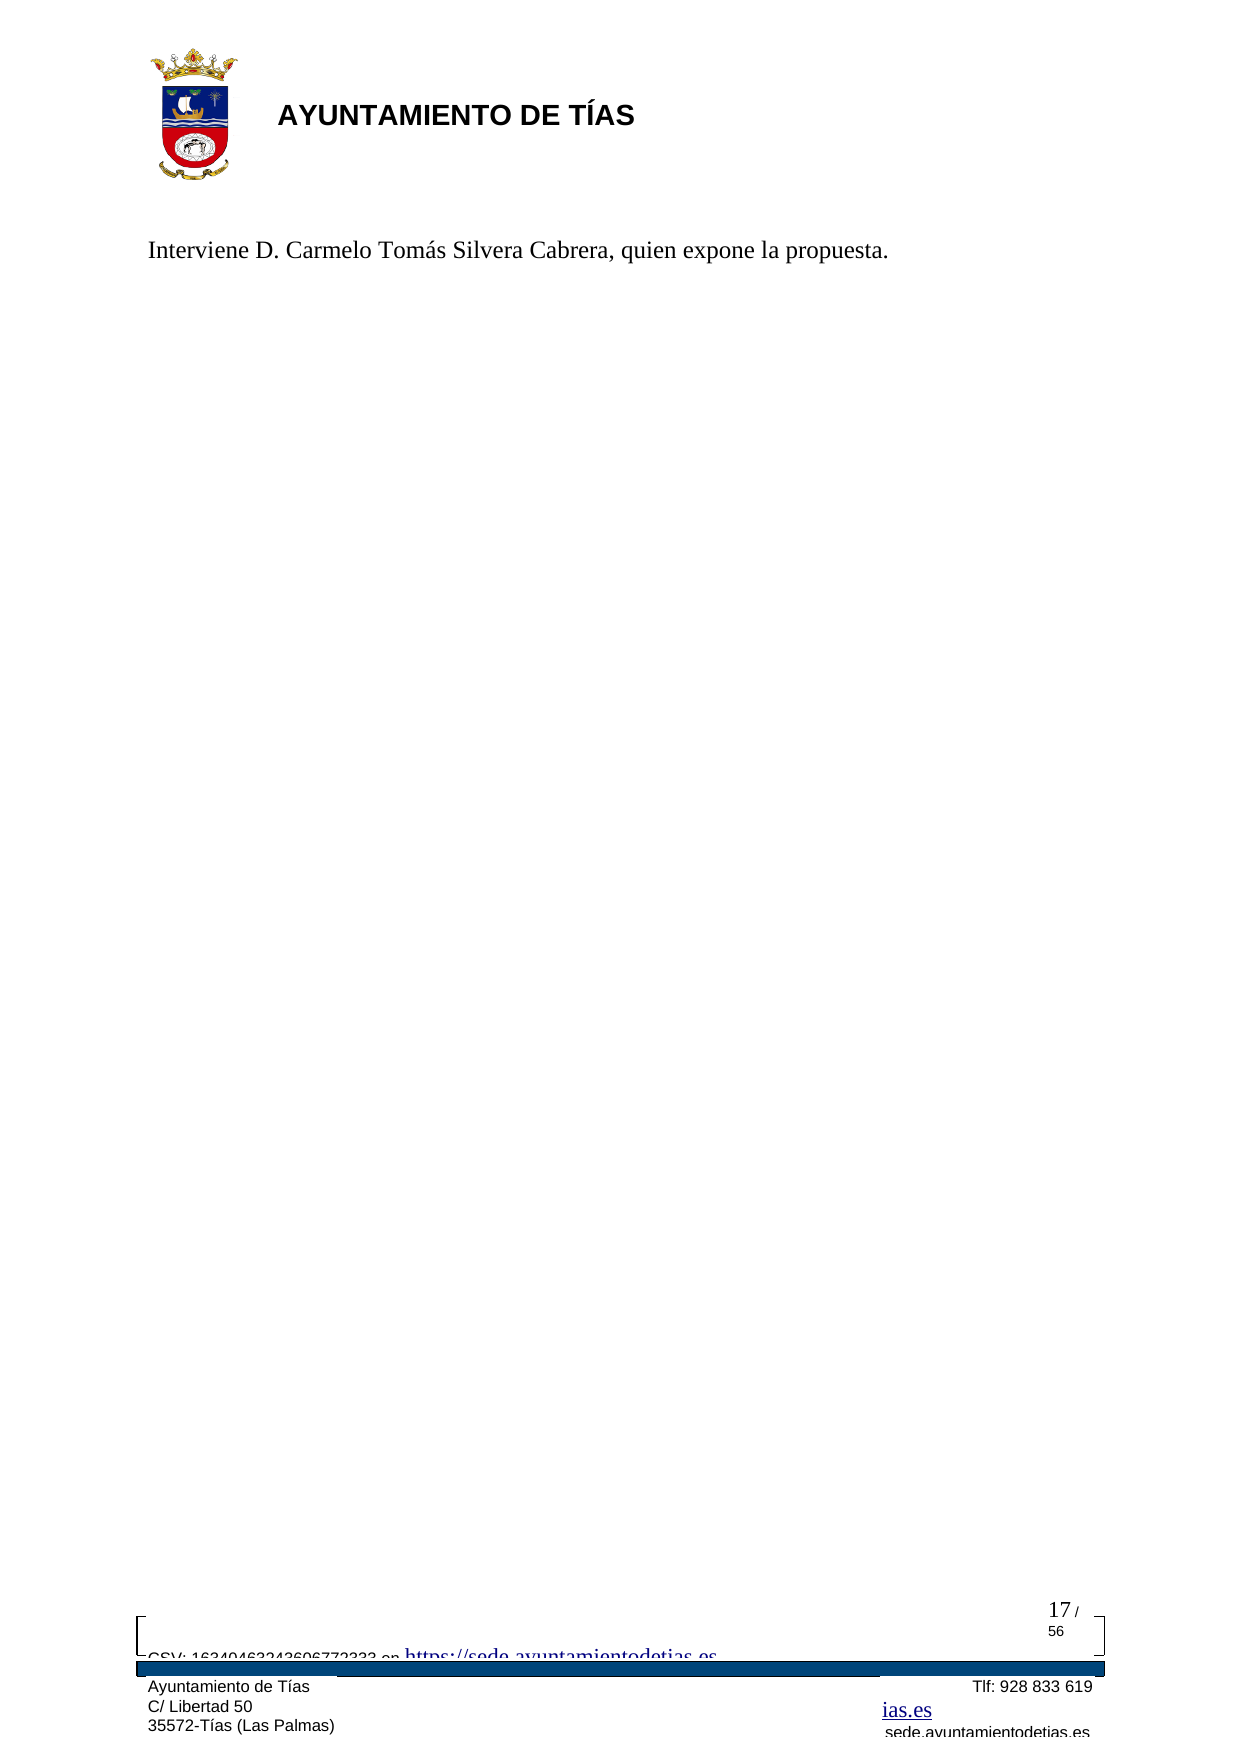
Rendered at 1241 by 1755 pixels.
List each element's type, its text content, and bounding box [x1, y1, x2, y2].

text Interviene D. Carmelo Tomás Silvera Cabrera, quien expone la propuesta. [148, 235, 1105, 264]
